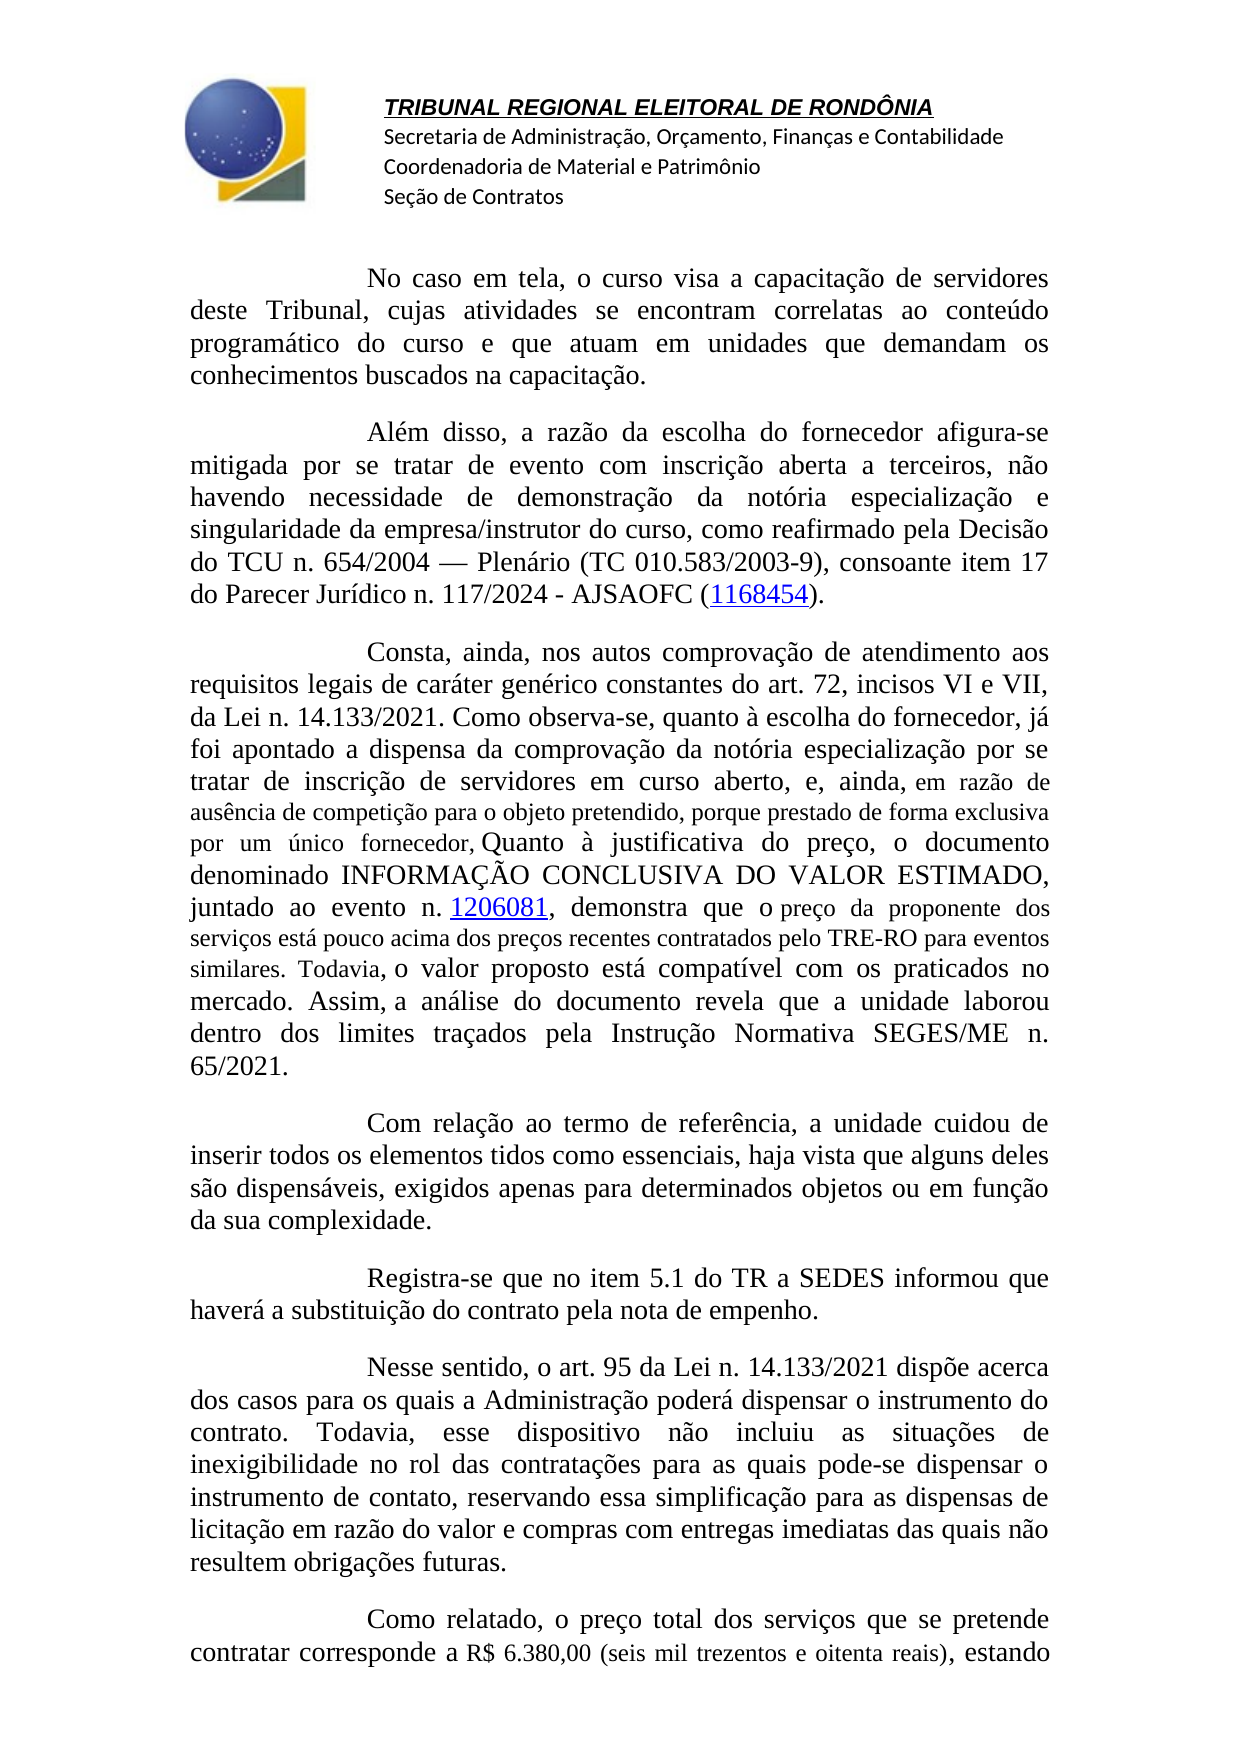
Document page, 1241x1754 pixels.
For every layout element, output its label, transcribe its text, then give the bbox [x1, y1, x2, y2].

text Consta, ainda, nos autos comprovação de atendimento aos requisitos legais de caráter genérico constantes do art. 72, incisos VI e VII, da Lei n. 14.133/2021. Como observa-se, quanto à escolha do fornecedor, já foi apontado a dispensa da comprovação da notória especialização por se tratar de inscrição de servidores em curso aberto, e, ainda, em razão de ausência de competição para o objeto pretendido, porque prestado de forma exclusiva por um único fornecedor, Quanto à justificativa do preço, o documento denominado INFORMAÇÃO CONCLUSIVA DO VALOR ESTIMADO, juntado ao evento n. 1206081, demonstra que o preço da proponente dos serviços está pouco acima dos preços recentes contratados pelo TRE-RO para eventos similares. Todavia, o valor proposto está compatível com os praticados no mercado. Assim, a análise do documento revela que a unidade laborou dentro dos limites traçados pela Instrução Normativa SEGES/ME n. 65/2021. [190, 635, 1051, 1081]
text Como relatado, o preço total dos serviços que se pretende contratar corresponde a R$ 6.380,00 (seis mil trezentos e oitenta reais), estando [190, 1602, 1051, 1667]
text Com relação ao termo de referência, a unidade cuidou de inserir todos os elementos tidos como essenciais, haja vista que alguns deles são dispensáveis, exigidos apenas para determinados objetos ou em função da sua complexidade. [190, 1106, 1051, 1236]
text No caso em tela, o curso visa a capacitação de servidores deste Tribunal, cujas atividades se encontram correlatas ao conteúdo programático do curso e que atuam em unidades que demandam os conhecimentos buscados na capacitação. [190, 261, 1051, 390]
text Registra-se que no item 5.1 do TR a SEDES informou que haverá a substituição do contrato pela nota de empenho. [190, 1261, 1051, 1325]
text Nesse sentido, o art. 95 da Lei n. 14.133/2021 dispõe acerca dos casos para os quais a Administração poderá dispensar o instrumento do contrato. Todavia, esse dispositivo não incluiu as situações de inexigibilidade no rol das contratações para as quais pode-se dispensar o instrumento de contato, reservando essa simplificação para as dispensas de licitação em razão do valor e compras com entregas imediatas das quais não resultem obrigações futuras. [190, 1350, 1051, 1577]
text Além disso, a razão da escolha do fornecedor afigura-se mitigada por se tratar de evento com inscrição aberta a terceiros, não havendo necessidade de demonstração da notória especialização e singularidade da empresa/instrutor do curso, como reafirmado pela Decisão do TCU n. 654/2004 — Plenário (TC 010.583/2003-9), consoante item 17 do Parecer Jurídico n. 117/2024 - AJSAOFC (1168454). [190, 415, 1051, 610]
